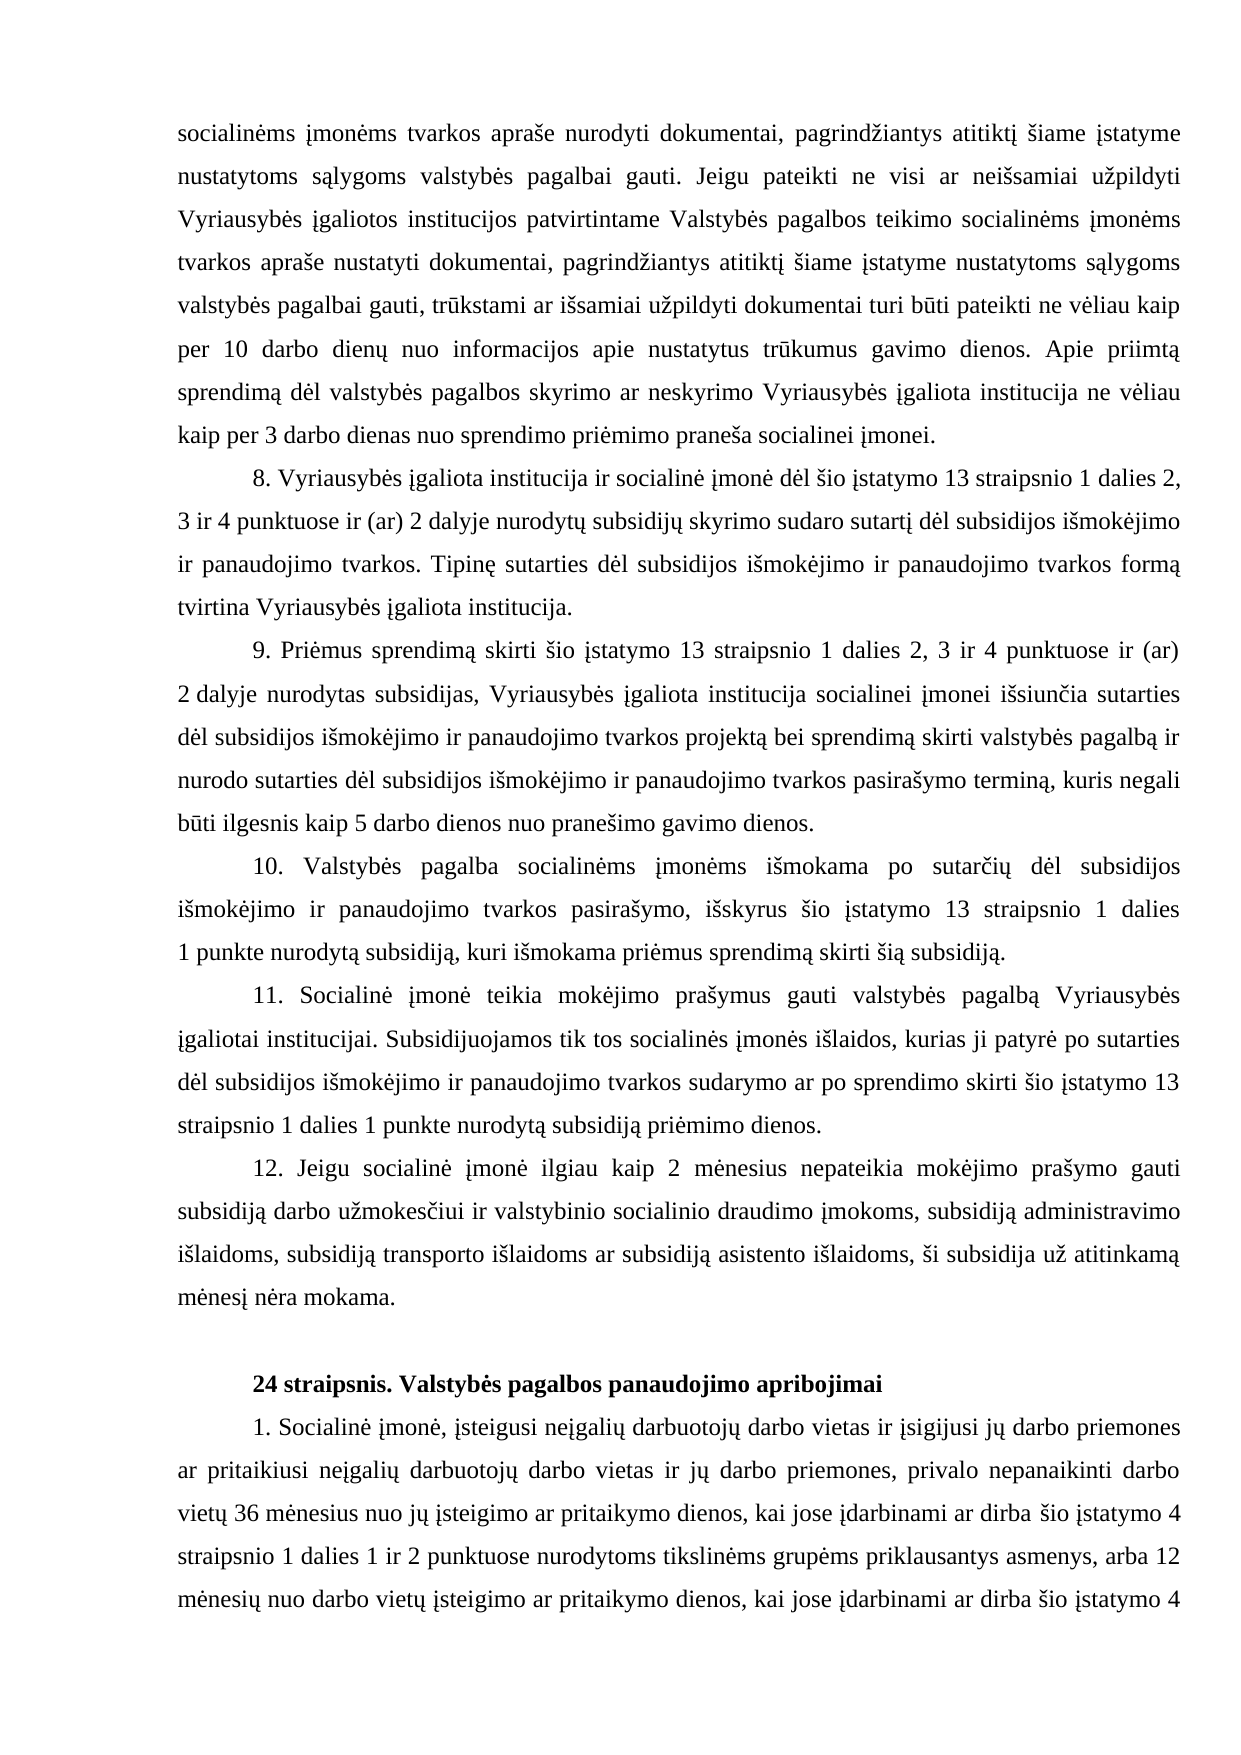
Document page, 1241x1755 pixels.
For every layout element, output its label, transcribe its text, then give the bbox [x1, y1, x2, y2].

text 10. Valstybės pagalba socialinėms įmonėms išmokama po sutarčių dėl subsidijos išmokėjimo ir panaudojimo tvarkos pasirašymo, išskyrus šio įstatymo 13 straipsnio 1 dalies 1 punkte nurodytą subsidiją, kuri išmokama priėmus sprendimą skirti šią subsidiją. [177, 851, 1181, 966]
text 9. Priėmus sprendimą skirti šio įstatymo 13 straipsnio 1 dalies 2, 3 ir 4 punktuose ir (ar) 2 dalyje nurodytas subsidijas, Vyriausybės įgaliota institucija socialinei įmonei išsiunčia sutarties dėl subsidijos išmokėjimo ir panaudojimo tvarkos projektą bei sprendimą skirti valstybės pagalbą ir nurodo sutarties dėl subsidijos išmokėjimo ir panaudojimo tvarkos pasirašymo terminą, kuris negali būti ilgesnis kaip 5 darbo dienos nuo pranešimo gavimo dienos. [177, 636, 1181, 837]
text 12. Jeigu socialinė įmonė ilgiau kaip 2 mėnesius nepateikia mokėjimo prašymo gauti subsidiją darbo užmokesčiui ir valstybinio socialinio draudimo įmokoms, subsidiją administravimo išlaidoms, subsidiją transporto išlaidoms ar subsidiją asistento išlaidoms, ši subsidija už atitinkamą mėnesį nėra mokama. [177, 1153, 1181, 1311]
text 11. Socialinė įmonė teikia mokėjimo prašymus gauti valstybės pagalbą Vyriausybės įgaliotai institucijai. Subsidijuojamos tik tos socialinės įmonės išlaidos, kurias ji patyrė po sutarties dėl subsidijos išmokėjimo ir panaudojimo tvarkos sudarymo ar po sprendimo skirti šio įstatymo 13 straipsnio 1 dalies 1 punkte nurodytą subsidiją priėmimo dienos. [177, 981, 1181, 1139]
text 1. Socialinė įmonė, įsteigusi neįgalių darbuotojų darbo vietas ir įsigijusi jų darbo priemones ar pritaikiusi neįgalių darbuotojų darbo vietas ir jų darbo priemones, privalo nepanaikinti darbo vietų 36 mėnesius nuo jų įsteigimo ar pritaikymo dienos, kai jose įdarbinami ar dirba šio įstatymo 4 straipsnio 1 dalies 1 ir 2 punktuose nurodytoms tikslinėms grupėms priklausantys asmenys, arba 12 mėnesių nuo darbo vietų įsteigimo ar pritaikymo dienos, kai jose įdarbinami ar dirba šio įstatymo 4 [177, 1412, 1181, 1613]
text socialinėms įmonėms tvarkos apraše nurodyti dokumentai, pagrindžiantys atitiktį šiame įstatyme nustatytoms sąlygoms valstybės pagalbai gauti. Jeigu pateikti ne visi ar neišsamiai užpildyti Vyriausybės įgaliotos institucijos patvirtintame Valstybės pagalbos teikimo socialinėms įmonėms tvarkos apraše nustatyti dokumentai, pagrindžiantys atitiktį šiame įstatyme nustatytoms sąlygoms valstybės pagalbai gauti, trūkstami ar išsamiai užpildyti dokumentai turi būti pateikti ne vėliau kaip per 10 darbo dienų nuo informacijos apie nustatytus trūkumus gavimo dienos. Apie priimtą sprendimą dėl valstybės pagalbos skyrimo ar neskyrimo Vyriausybės įgaliota institucija ne vėliau kaip per 3 darbo dienas nuo sprendimo priėmimo praneša socialinei įmonei. [177, 118, 1181, 449]
text 24 straipsnis. Valstybės pagalbos panaudojimo apribojimai [177, 1369, 1181, 1397]
text 8. Vyriausybės įgaliota institucija ir socialinė įmonė dėl šio įstatymo 13 straipsnio 1 dalies 2, 3 ir 4 punktuose ir (ar) 2 dalyje nurodytų subsidijų skyrimo sudaro sutartį dėl subsidijos išmokėjimo ir panaudojimo tvarkos. Tipinę sutarties dėl subsidijos išmokėjimo ir panaudojimo tvarkos formą tvirtina Vyriausybės įgaliota institucija. [177, 463, 1181, 621]
